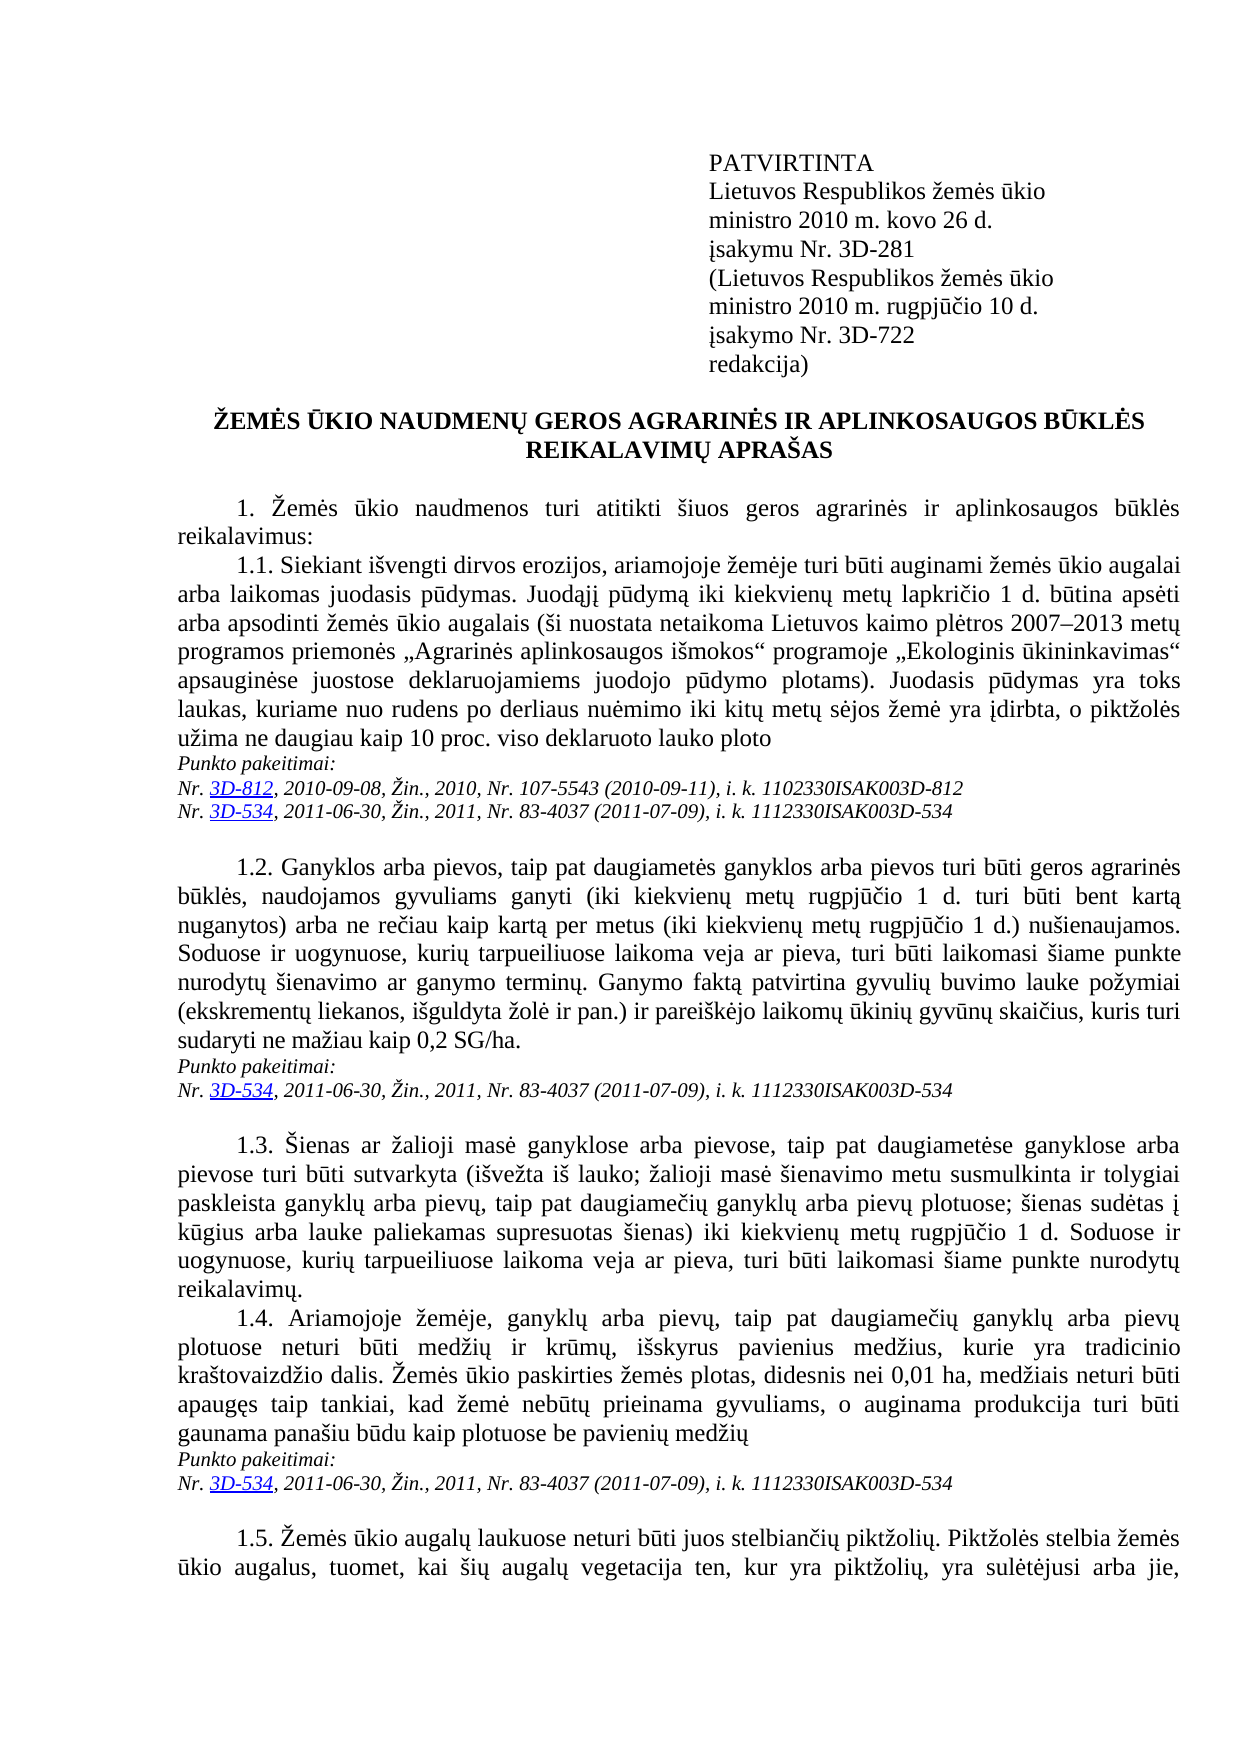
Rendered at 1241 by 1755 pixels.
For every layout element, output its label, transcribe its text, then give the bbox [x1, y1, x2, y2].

text ministro 2010 m. rugpjūčio 10 d. [177, 291, 1181, 320]
text 1.5. Žemės ūkio augalų laukuose neturi būti juos stelbiančių piktžolių. Piktžolės stelbia žemės ūkio augalus, tuomet, kai šių augalų vegetacija ten, kur yra piktžolių, yra sulėtėjusi arba jie, [177, 1523, 1181, 1581]
text Nr. 3D-812, 2010-09-08, Žin., 2010, Nr. 107-5543 (2010-09-11), i. k. 1102330ISAK003D-812 [177, 775, 1181, 799]
text Punkto pakeitimai: [177, 1447, 1181, 1471]
text 1.2. Ganyklos arba pievos, taip pat daugiametės ganyklos arba pievos turi būti geros agrarinės būklės, naudojamos gyvuliams ganyti (iki kiekvienų metų rugpjūčio 1 d. turi būti bent kartą nuganytos) arba ne rečiau kaip kartą per metus (iki kiekvienų metų rugpjūčio 1 d.) nušienaujamos. Soduose ir uogynuose, kurių tarpueiliuose laikoma veja ar pieva, turi būti laikomasi šiame punkte nurodytų šienavimo ar ganymo terminų. Ganymo faktą patvirtina gyvulių buvimo lauke požymiai (ekskrementų liekanos, išguldyta žolė ir pan.) ir pareiškėjo laikomų ūkinių gyvūnų skaičius, kuris turi sudaryti ne mažiau kaip 0,2 SG/ha. [177, 852, 1181, 1053]
text 1.1. Siekiant išvengti dirvos erozijos, ariamojoje žemėje turi būti auginami žemės ūkio augalai arba laikomas juodasis pūdymas. Juodąjį pūdymą iki kiekvienų metų lapkričio 1 d. būtina apsėti arba apsodinti žemės ūkio augalais (ši nuostata netaikoma Lietuvos kaimo plėtros 2007–2013 metų programos priemonės „Agrarinės aplinkosaugos išmokos“ programoje „Ekologinis ūkininkavimas“ apsauginėse juostose deklaruojamiems juodojo pūdymo plotams). Juodasis pūdymas yra toks laukas, kuriame nuo rudens po derliaus nuėmimo iki kitų metų sėjos žemė yra įdirbta, o piktžolės užima ne daugiau kaip 10 proc. viso deklaruoto lauko ploto [177, 550, 1181, 751]
text Punkto pakeitimai: [177, 751, 1181, 775]
text ministro 2010 m. kovo 26 d. [177, 205, 1181, 234]
text (Lietuvos Respublikos žemės ūkio [177, 263, 1181, 291]
text įsakymo Nr. 3D-722 [177, 320, 1181, 349]
text 1.4. Ariamojoje žemėje, ganyklų arba pievų, taip pat daugiamečių ganyklų arba pievų plotuose neturi būti medžių ir krūmų, išskyrus pavienius medžius, kurie yra tradicinio kraštovaizdžio dalis. Žemės ūkio paskirties žemės plotas, didesnis nei 0,01 ha, medžiais neturi būti apaugęs taip tankiai, kad žemė nebūtų prieinama gyvuliams, o auginama produkcija turi būti gaunama panašiu būdu kaip plotuose be pavienių medžių [177, 1303, 1181, 1447]
text Nr. 3D-534, 2011-06-30, Žin., 2011, Nr. 83-4037 (2011-07-09), i. k. 1112330ISAK003D-534 [177, 1078, 1181, 1102]
text ŽEMĖS ŪKIO NAUDMENŲ GEROS AGRARINĖS IR APLINKOSAUGOS BŪKLĖS REIKALAVIMŲ APRAŠAS [177, 406, 1181, 464]
text Nr. 3D-534, 2011-06-30, Žin., 2011, Nr. 83-4037 (2011-07-09), i. k. 1112330ISAK003D-534 [177, 799, 1181, 823]
text Lietuvos Respublikos žemės ūkio [177, 176, 1181, 205]
text redakcija) [177, 349, 1181, 378]
text 1.3. Šienas ar žalioji masė ganyklose arba pievose, taip pat daugiametėse ganyklose arba pievose turi būti sutvarkyta (išvežta iš lauko; žalioji masė šienavimo metu susmulkinta ir tolygiai paskleista ganyklų arba pievų, taip pat daugiamečių ganyklų arba pievų plotuose; šienas sudėtas į kūgius arba lauke paliekamas supresuotas šienas) iki kiekvienų metų rugpjūčio 1 d. Soduose ir uogynuose, kurių tarpueiliuose laikoma veja ar pieva, turi būti laikomasi šiame punkte nurodytų reikalavimų. [177, 1130, 1181, 1303]
text 1. Žemės ūkio naudmenos turi atitikti šiuos geros agrarinės ir aplinkosaugos būklės reikalavimus: [177, 493, 1181, 550]
text įsakymu Nr. 3D-281 [177, 234, 1181, 263]
text Punkto pakeitimai: [177, 1053, 1181, 1078]
text PATVIRTINTA [177, 148, 1181, 176]
text Nr. 3D-534, 2011-06-30, Žin., 2011, Nr. 83-4037 (2011-07-09), i. k. 1112330ISAK003D-534 [177, 1471, 1181, 1495]
